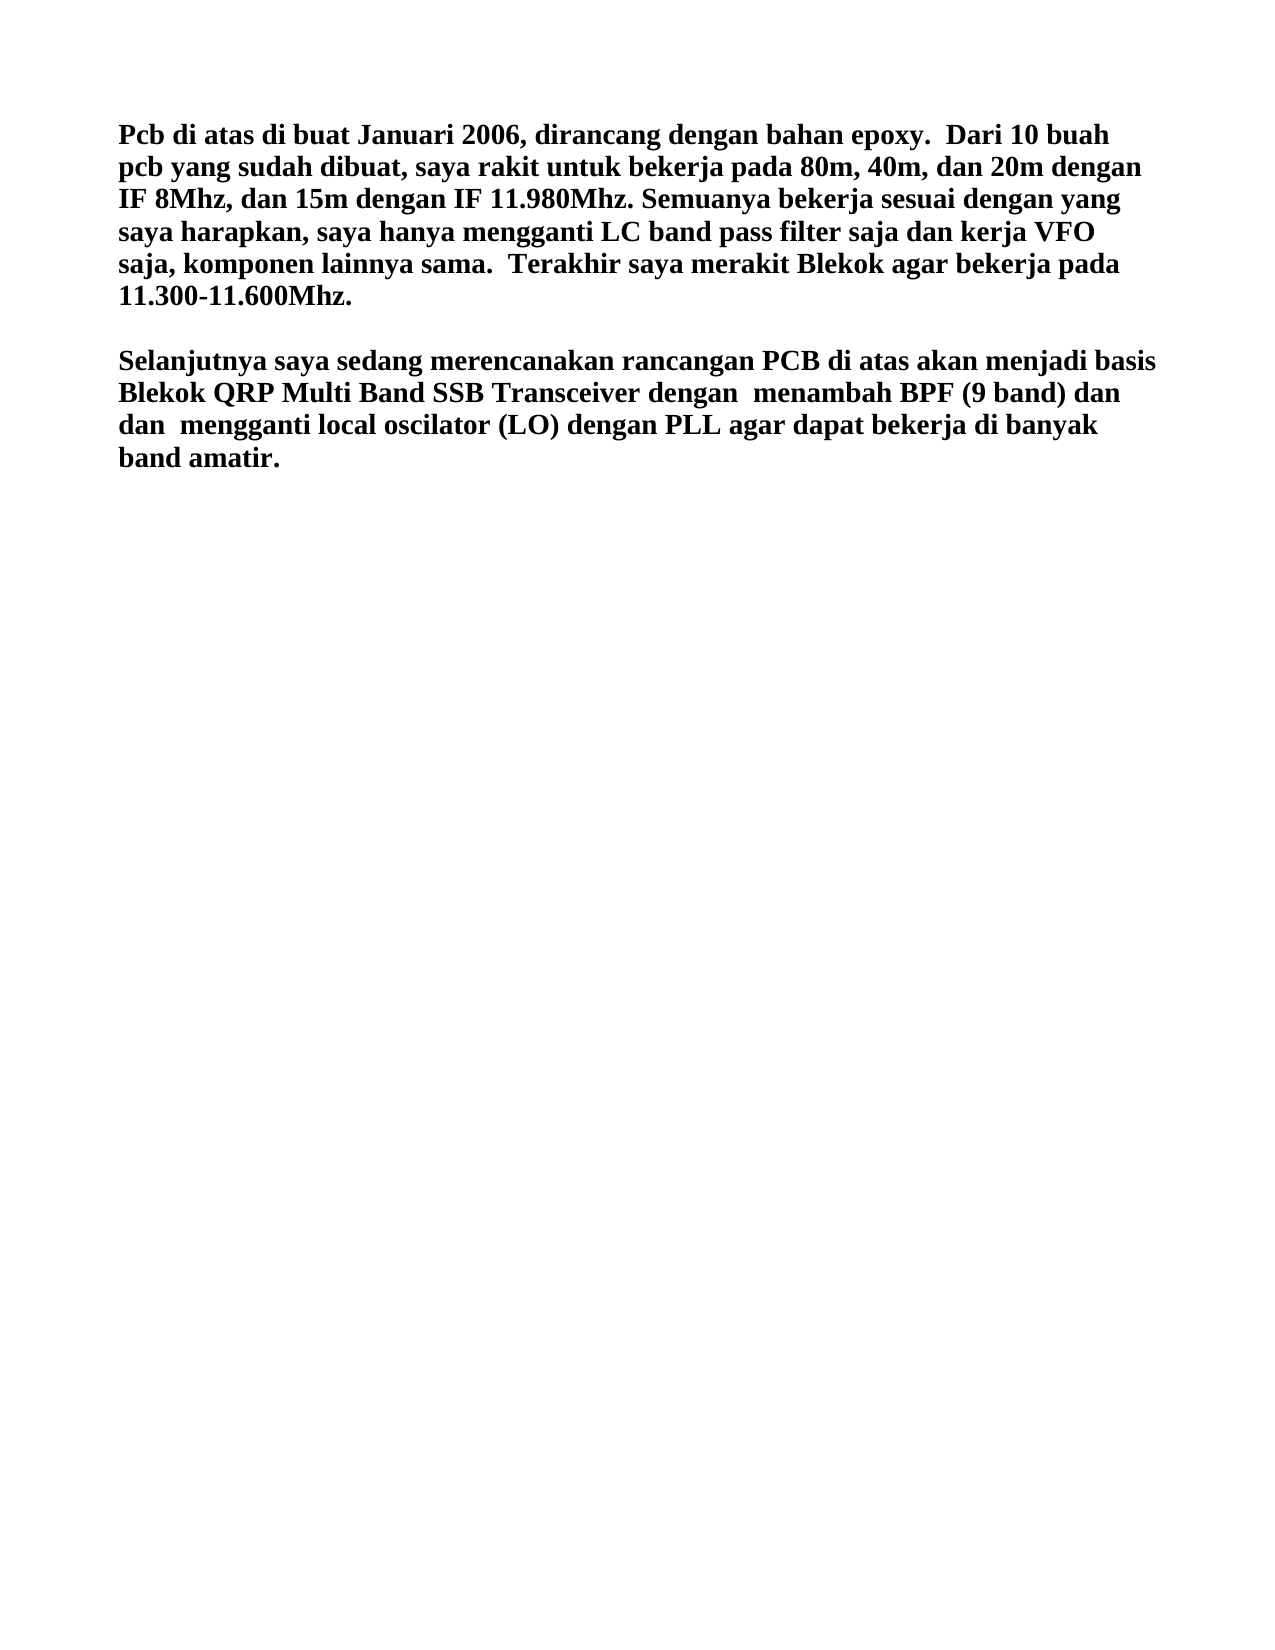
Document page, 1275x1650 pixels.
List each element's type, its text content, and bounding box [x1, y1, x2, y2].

text Pcb di atas di buat Januari 2006, dirancang dengan bahan epoxy. Dari 10 buah [118, 118, 1157, 150]
text IF 8Mhz, dan 15m dengan IF 11.980Mhz. Semuanya bekerja sesuai dengan yang saya harapkan, saya hanya mengganti LC band pass filter saja dan kerja VFO saja, komponen lainnya sama. Terakhir saya merakit Blekok agar bekerja pada 11.300-11.600Mhz. [118, 183, 1157, 312]
text Selanjutnya saya sedang merencanakan rancangan PCB di atas akan menjadi basis Blekok QRP Multi Band SSB Transceiver dengan menambah BPF (9 band) dan dan mengganti local oscilator (LO) dengan PLL agar dapat bekerja di banyak band amatir. [118, 344, 1157, 473]
text pcb yang sudah dibuat, saya rakit untuk bekerja pada 80m, 40m, dan 20m dengan [118, 150, 1157, 183]
